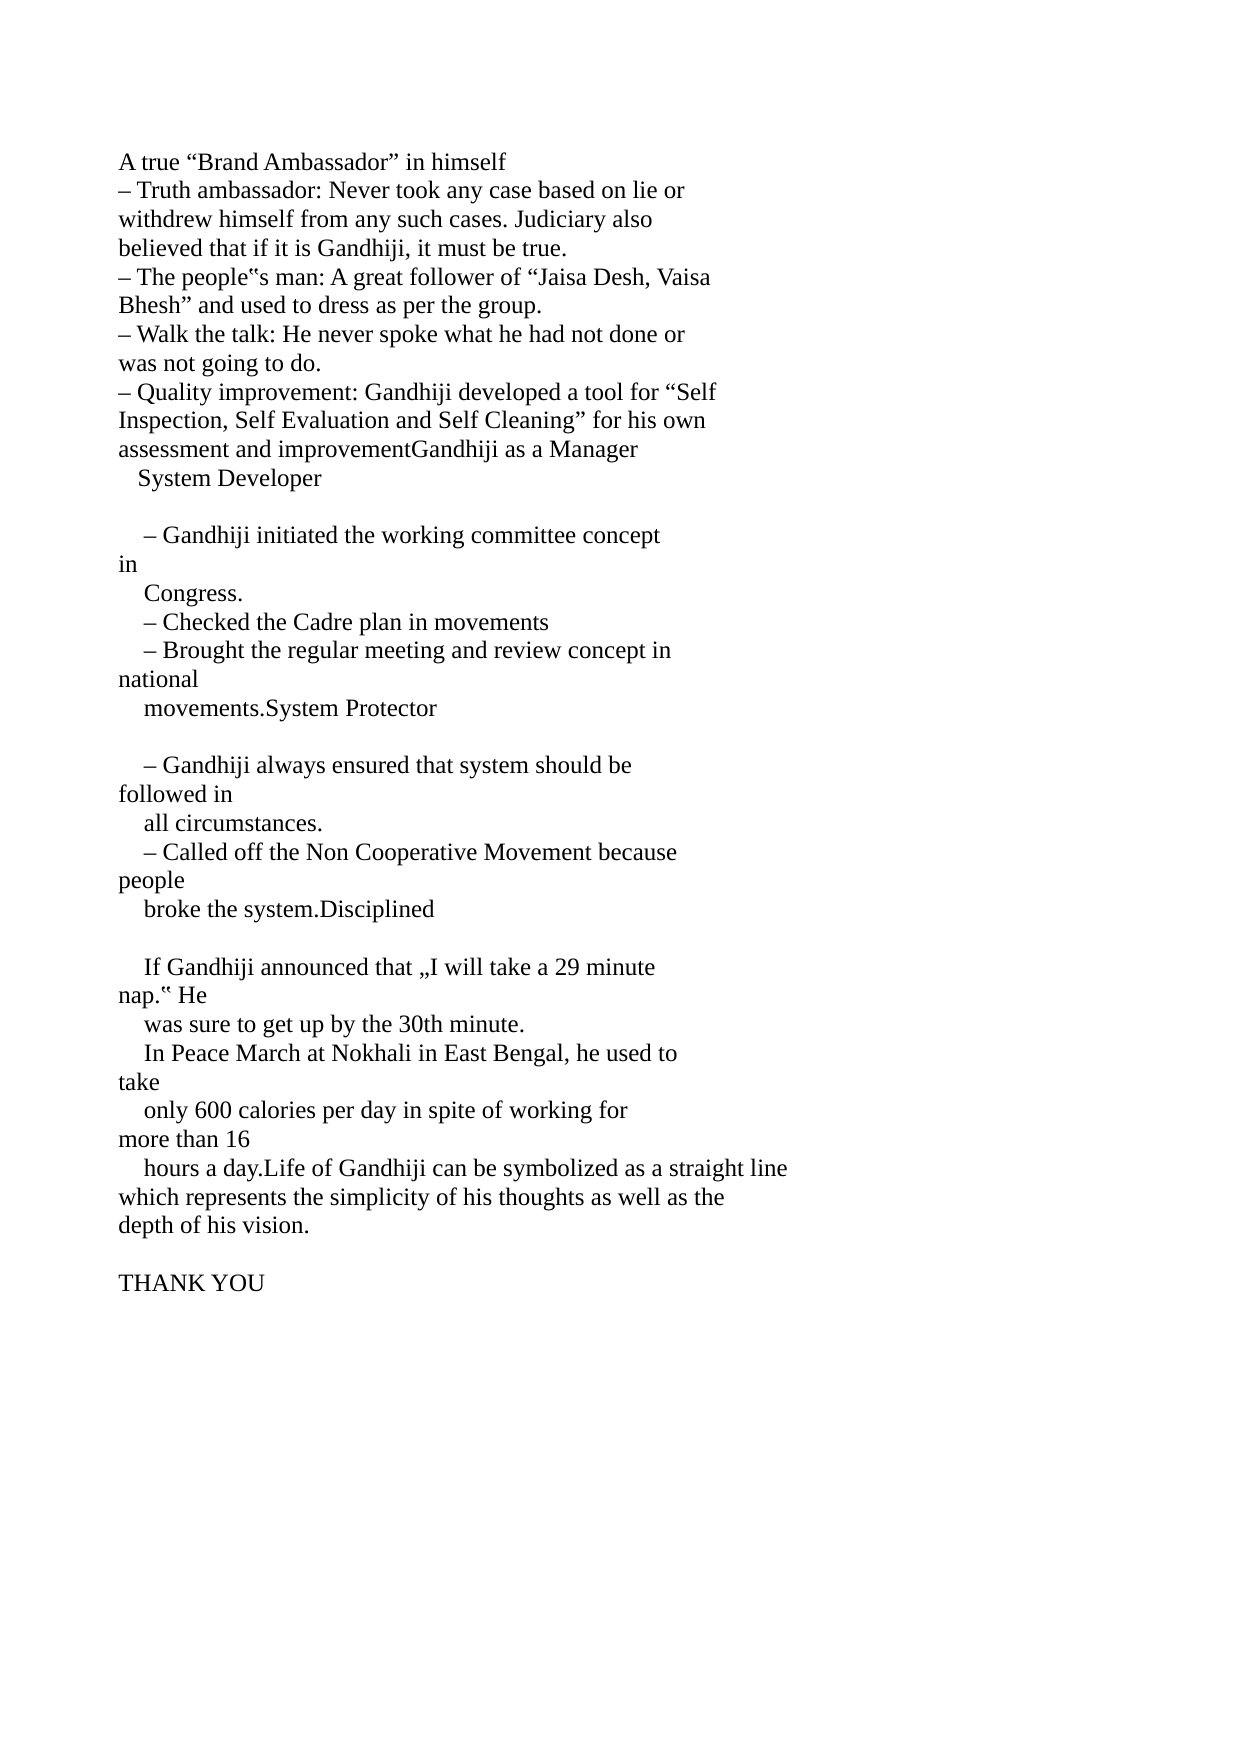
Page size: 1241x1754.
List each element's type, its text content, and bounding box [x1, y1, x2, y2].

text  If Gandhiji announced that „I will take a 29 minute [118, 952, 1122, 981]
text  – Brought the regular meeting and review concept in [118, 636, 1122, 664]
text believed that if it is Gandhiji, it must be true. [118, 233, 1122, 262]
text more than 16 [118, 1124, 1122, 1153]
text in [118, 549, 1122, 578]
text national [118, 664, 1122, 693]
text  – Called off the Non Cooperative Movement because [118, 837, 1122, 866]
text assessment and improvementGandhiji as a Manager [118, 434, 1122, 463]
text was not going to do. [118, 348, 1122, 377]
text  [118, 118, 1122, 147]
text  – Gandhiji initiated the working committee concept [118, 521, 1122, 549]
text  [118, 722, 1122, 751]
text  – Checked the Cadre plan in movements [118, 607, 1122, 636]
text  was sure to get up by the 30th minute. [118, 1009, 1122, 1038]
text people [118, 866, 1122, 894]
text – Truth ambassador: Never took any case based on lie or [118, 176, 1122, 204]
text  all circumstances. [118, 808, 1122, 837]
text  only 600 calories per day in spite of working for [118, 1096, 1122, 1124]
text  Congress. [118, 578, 1122, 607]
text A true “Brand Ambassador” in himself [118, 147, 1122, 176]
text  In Peace March at Nokhali in East Bengal, he used to [118, 1038, 1122, 1067]
text withdrew himself from any such cases. Judiciary also [118, 204, 1122, 233]
text nap.‟ He [118, 981, 1122, 1009]
text – The people‟s man: A great follower of “Jaisa Desh, Vaisa [118, 262, 1122, 291]
text take [118, 1067, 1122, 1096]
text followed in [118, 779, 1122, 808]
text which represents the simplicity of his thoughts as well as the [118, 1182, 1122, 1211]
text System Developer [118, 463, 1122, 492]
text  hours a day.Life of Gandhiji can be symbolized as a straight line [118, 1153, 1122, 1182]
text Bhesh” and used to dress as per the group. [118, 291, 1122, 319]
text depth of his vision. [118, 1211, 1122, 1239]
text Inspection, Self Evaluation and Self Cleaning” for his own [118, 406, 1122, 434]
text – Walk the talk: He never spoke what he had not done or [118, 319, 1122, 348]
text – Quality improvement: Gandhiji developed a tool for “Self [118, 377, 1122, 406]
text  broke the system.Disciplined [118, 894, 1122, 923]
text  – Gandhiji always ensured that system should be [118, 751, 1122, 779]
text  [118, 1239, 1122, 1268]
text THANK YOU [118, 1268, 1122, 1297]
text  [118, 492, 1122, 521]
text  movements.System Protector [118, 693, 1122, 722]
text  [118, 923, 1122, 952]
